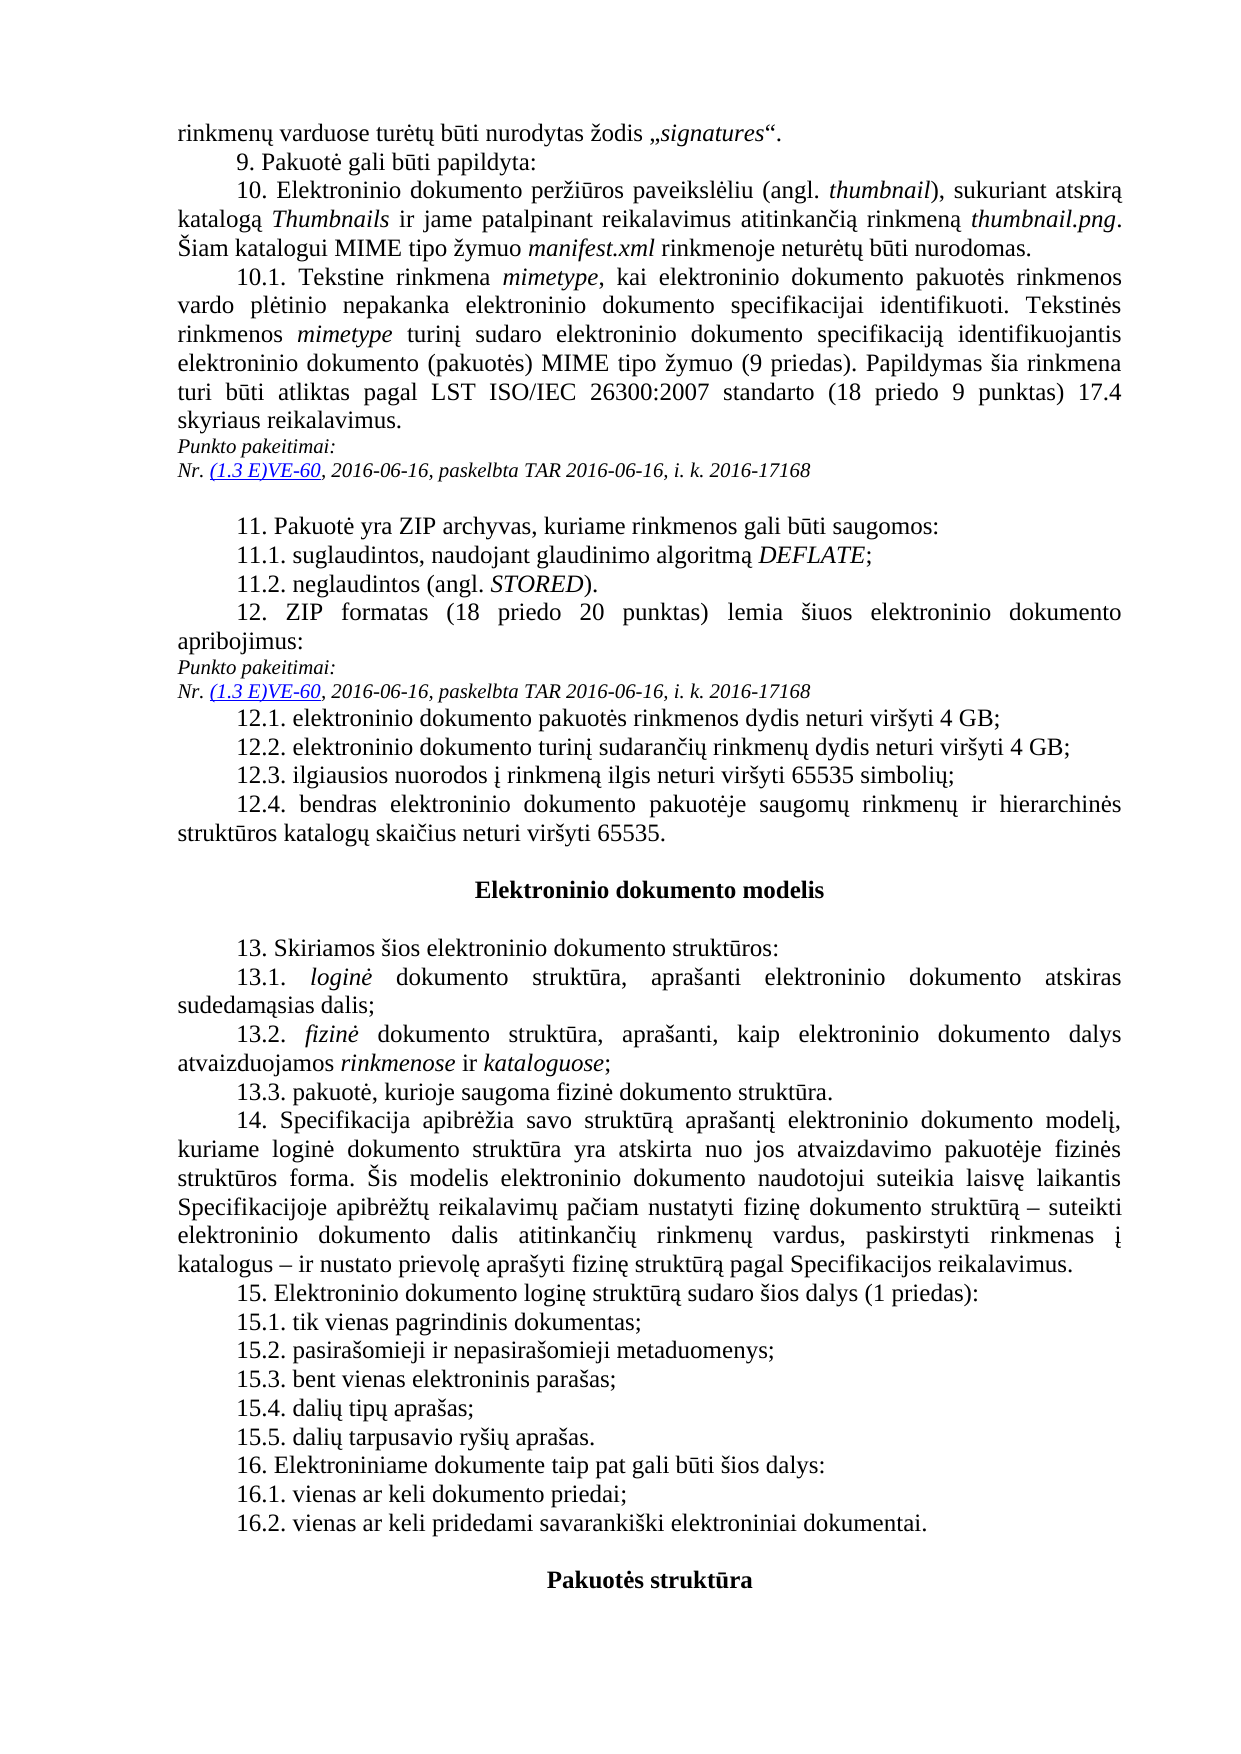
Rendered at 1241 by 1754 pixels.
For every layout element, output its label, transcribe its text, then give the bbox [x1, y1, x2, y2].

text 15. Elektroninio dokumento loginę struktūrą sudaro šios dalys (1 priedas): [177, 1278, 1122, 1307]
text Elektroninio dokumento modelis [177, 876, 1122, 904]
text 15.1. tik vienas pagrindinis dokumentas; [177, 1307, 1122, 1336]
text 11.2. neglaudintos (angl. STORED). [177, 569, 1122, 597]
text 16.2. vienas ar keli pridedami savarankiški elektroniniai dokumentai. [177, 1508, 1122, 1537]
text 9. Pakuotė gali būti papildyta: [177, 147, 1122, 176]
text 16.1. vienas ar keli dokumento priedai; [177, 1479, 1122, 1508]
text Nr. (1.3 E)VE-60, 2016-06-16, paskelbta TAR 2016-06-16, i. k. 2016-17168 [177, 679, 1122, 703]
text 10.1. Tekstine rinkmena mimetype, kai elektroninio dokumento pakuotės rinkmenos vardo plėtinio nepakanka elektroninio dokumento specifikacijai identifikuoti. Tekstinės rinkmenos mimetype turinį sudaro elektroninio dokumento specifikaciją identifikuojantis elektroninio dokumento (pakuotės) MIME tipo žymuo (9 priedas). Papildymas šia rinkmena turi būti atliktas pagal LST ISO/IEC 26300:2007 standarto (18 priedo 9 punktas) 17.4 skyriaus reikalavimus. [177, 262, 1122, 434]
text Punkto pakeitimai: [177, 655, 1122, 679]
text 15.2. pasirašomieji ir nepasirašomieji metaduomenys; [177, 1336, 1122, 1364]
text 15.4. dalių tipų aprašas; [177, 1393, 1122, 1422]
text 12.3. ilgiausios nuorodos į rinkmeną ilgis neturi viršyti 65535 simbolių; [177, 761, 1122, 789]
text Punkto pakeitimai: [177, 434, 1122, 458]
text 11.1. suglaudintos, naudojant glaudinimo algoritmą DEFLATE; [177, 540, 1122, 569]
text 13.2. fizinė dokumento struktūra, aprašanti, kaip elektroninio dokumento dalys atvaizduojamos rinkmenose ir kataloguose; [177, 1019, 1122, 1077]
text 13.3. pakuotė, kurioje saugoma fizinė dokumento struktūra. [177, 1077, 1122, 1106]
text 12.4. bendras elektroninio dokumento pakuotėje saugomų rinkmenų ir hierarchinės struktūros katalogų skaičius neturi viršyti 65535. [177, 789, 1122, 847]
text 15.5. dalių tarpusavio ryšių aprašas. [177, 1422, 1122, 1451]
text 13.1. loginė dokumento struktūra, aprašanti elektroninio dokumento atskiras sudedamąsias dalis; [177, 962, 1122, 1019]
text 12.2. elektroninio dokumento turinį sudarančių rinkmenų dydis neturi viršyti 4 GB; [177, 732, 1122, 761]
text 16. Elektroniniame dokumente taip pat gali būti šios dalys: [177, 1451, 1122, 1479]
text Pakuotės struktūra [177, 1566, 1122, 1594]
text 12. ZIP formatas (18 priedo 20 punktas) lemia šiuos elektroninio dokumento apribojimus: [177, 597, 1122, 655]
text Nr. (1.3 E)VE-60, 2016-06-16, paskelbta TAR 2016-06-16, i. k. 2016-17168 [177, 458, 1122, 482]
text 13. Skiriamos šios elektroninio dokumento struktūros: [177, 933, 1122, 962]
text 12.1. elektroninio dokumento pakuotės rinkmenos dydis neturi viršyti 4 GB; [177, 703, 1122, 732]
text 10. Elektroninio dokumento peržiūros paveikslėliu (angl. thumbnail), sukuriant atskirą katalogą Thumbnails ir jame patalpinant reikalavimus atitinkančią rinkmeną thumbnail.png. Šiam katalogui MIME tipo žymuo manifest.xml rinkmenoje neturėtų būti nurodomas. [177, 176, 1122, 262]
text 11. Pakuotė yra ZIP archyvas, kuriame rinkmenos gali būti saugomos: [177, 511, 1122, 540]
text 14. Specifikacija apibrėžia savo struktūrą aprašantį elektroninio dokumento modelį, kuriame loginė dokumento struktūra yra atskirta nuo jos atvaizdavimo pakuotėje fizinės struktūros forma. Šis modelis elektroninio dokumento naudotojui suteikia laisvę laikantis Specifikacijoje apibrėžtų reikalavimų pačiam nustatyti fizinę dokumento struktūrą – suteikti elektroninio dokumento dalis atitinkančių rinkmenų vardus, paskirstyti rinkmenas į katalogus – ir nustato prievolę aprašyti fizinę struktūrą pagal Specifikacijos reikalavimus. [177, 1106, 1122, 1278]
text rinkmenų varduose turėtų būti nurodytas žodis „signatures“. [177, 118, 1122, 147]
text 15.3. bent vienas elektroninis parašas; [177, 1364, 1122, 1393]
